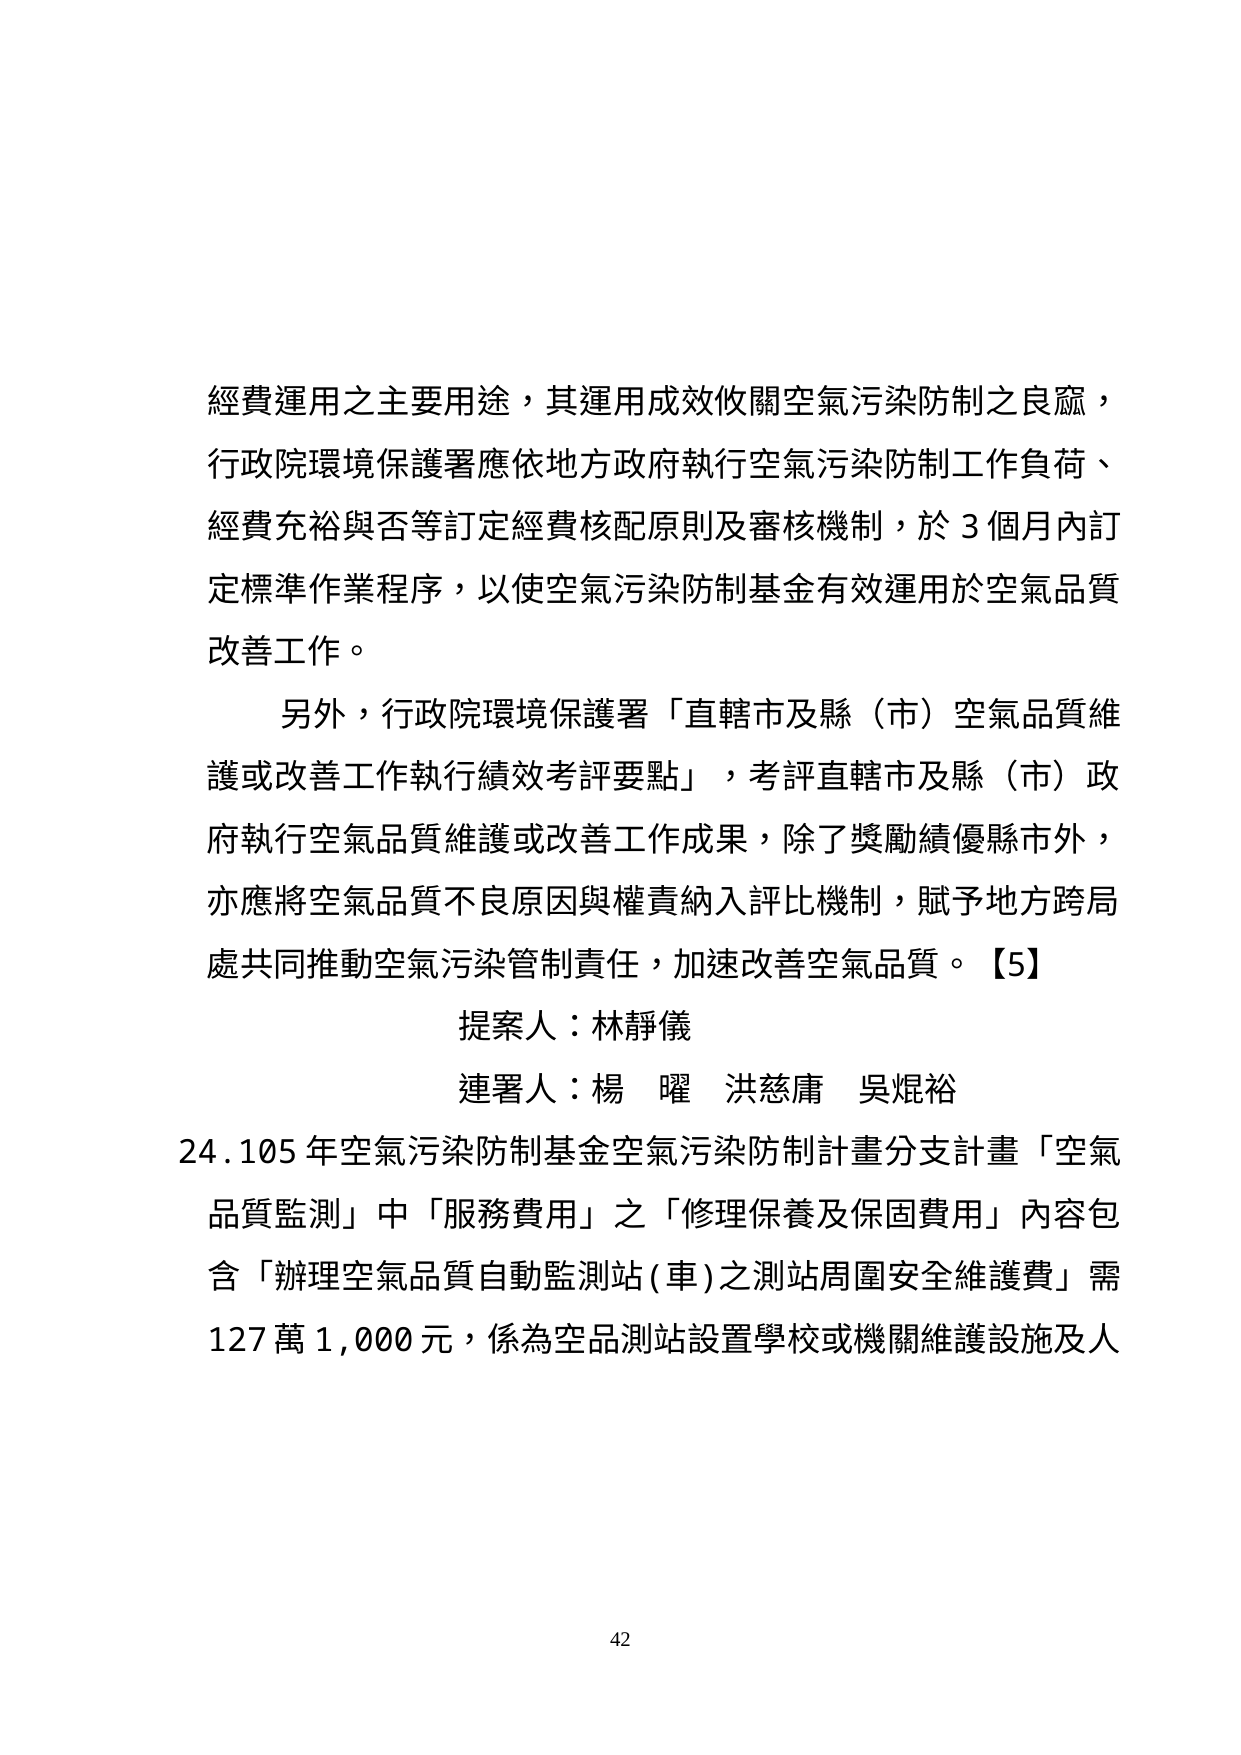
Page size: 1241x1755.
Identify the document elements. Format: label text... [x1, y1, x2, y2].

text 另外，行政院環境保護署「直轄市及縣（市）空氣品質維護或改善工作執行績效考評要點」，考評直轄市及縣（市）政府執行空氣品質維護或改善工作成果，除了獎勵績優縣市外，亦應將空氣品質不良原因與權責納入評比機制，賦予地方跨局處共同推動空氣污染管制責任，加速改善空氣品質。【5】 [206, 670, 1122, 983]
text 提案人：林靜儀 [118, 983, 1122, 1045]
text 連署人：楊 曜 洪慈庸 吳焜裕 [118, 1045, 1122, 1108]
text 24.105年空氣污染防制基金空氣污染防制計畫分支計畫「空氣品質監測」中「服務費用」之「修理保養及保固費用」內容包含「辦理空氣品質自動監測站(車)之測站周圍安全維護費」需127萬1,000元，係為空品測站設置學校或機關維護設施及人 [177, 1108, 1122, 1358]
text 經費運用之主要用途，其運用成效攸關空氣污染防制之良窳，行政院環境保護署應依地方政府執行空氣污染防制工作負荷、經費充裕與否等訂定經費核配原則及審核機制，於3個月內訂定標準作業程序，以使空氣污染防制基金有效運用於空氣品質改善工作。 [177, 358, 1122, 670]
